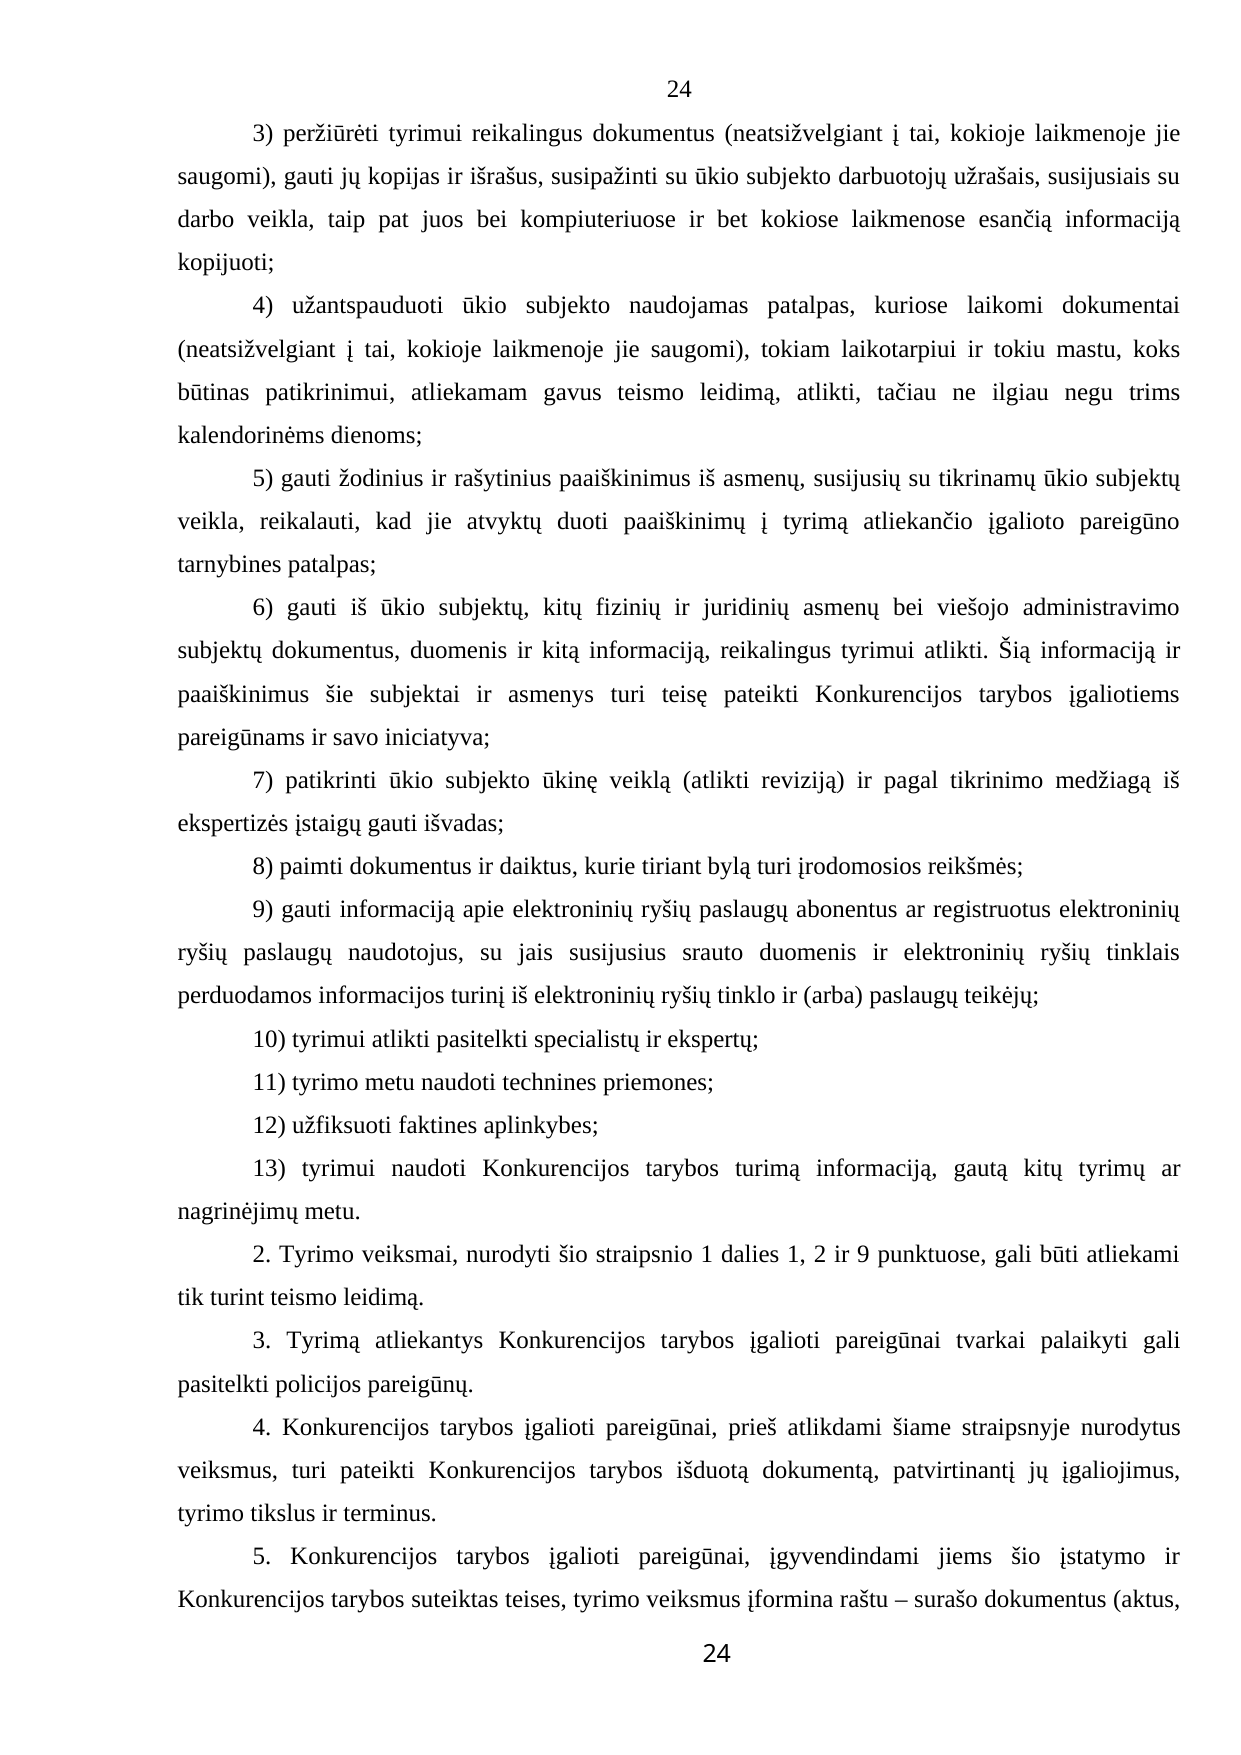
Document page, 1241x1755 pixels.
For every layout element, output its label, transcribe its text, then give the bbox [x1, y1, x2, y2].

text 13) tyrimui naudoti Konkurencijos tarybos turimą informaciją, gautą kitų tyrimų ar nagrinėjimų metu. [177, 1153, 1181, 1225]
text 4) užantspauduoti ūkio subjekto naudojamas patalpas, kuriose laikomi dokumentai (neatsižvelgiant į tai, kokioje laikmenoje jie saugomi), tokiam laikotarpiui ir tokiu mastu, koks būtinas patikrinimui, atliekamam gavus teismo leidimą, atlikti, tačiau ne ilgiau negu trims kalendorinėms dienoms; [177, 291, 1181, 449]
text 7) patikrinti ūkio subjekto ūkinę veiklą (atlikti reviziją) ir pagal tikrinimo medžiagą iš ekspertizės įstaigų gauti išvadas; [177, 765, 1181, 837]
text 3) peržiūrėti tyrimui reikalingus dokumentus (neatsižvelgiant į tai, kokioje laikmenoje jie saugomi), gauti jų kopijas ir išrašus, susipažinti su ūkio subjekto darbuotojų užrašais, susijusiais su darbo veikla, taip pat juos bei kompiuteriuose ir bet kokiose laikmenose esančią informaciją kopijuoti; [177, 118, 1181, 276]
text 12) užfiksuoti faktines aplinkybes; [177, 1110, 1181, 1139]
text 10) tyrimui atlikti pasitelkti specialistų ir ekspertų; [177, 1024, 1181, 1052]
text 5. Konkurencijos tarybos įgalioti pareigūnai, įgyvendindami jiems šio įstatymo ir Konkurencijos tarybos suteiktas teises, tyrimo veiksmus įformina raštu – surašo dokumentus (aktus, [177, 1541, 1181, 1613]
text 5) gauti žodinius ir rašytinius paaiškinimus iš asmenų, susijusių su tikrinamų ūkio subjektų veikla, reikalauti, kad jie atvyktų duoti paaiškinimų į tyrimą atliekančio įgalioto pareigūno tarnybines patalpas; [177, 463, 1181, 578]
text 2. Tyrimo veiksmai, nurodyti šio straipsnio 1 dalies 1, 2 ir 9 punktuose, gali būti atliekami tik turint teismo leidimą. [177, 1239, 1181, 1311]
text 8) paimti dokumentus ir daiktus, kurie tiriant bylą turi įrodomosios reikšmės; [177, 851, 1181, 880]
text 6) gauti iš ūkio subjektų, kitų fizinių ir juridinių asmenų bei viešojo administravimo subjektų dokumentus, duomenis ir kitą informaciją, reikalingus tyrimui atlikti. Šią informaciją ir paaiškinimus šie subjektai ir asmenys turi teisę pateikti Konkurencijos tarybos įgaliotiems pareigūnams ir savo iniciatyva; [177, 592, 1181, 751]
text 3. Tyrimą atliekantys Konkurencijos tarybos įgalioti pareigūnai tvarkai palaikyti gali pasitelkti policijos pareigūnų. [177, 1326, 1181, 1397]
text 11) tyrimo metu naudoti technines priemones; [177, 1067, 1181, 1096]
text 9) gauti informaciją apie elektroninių ryšių paslaugų abonentus ar registruotus elektroninių ryšių paslaugų naudotojus, su jais susijusius srauto duomenis ir elektroninių ryšių tinklais perduodamos informacijos turinį iš elektroninių ryšių tinklo ir (arba) paslaugų teikėjų; [177, 894, 1181, 1009]
text 4. Konkurencijos tarybos įgalioti pareigūnai, prieš atlikdami šiame straipsnyje nurodytus veiksmus, turi pateikti Konkurencijos tarybos išduotą dokumentą, patvirtinantį jų įgaliojimus, tyrimo tikslus ir terminus. [177, 1412, 1181, 1527]
